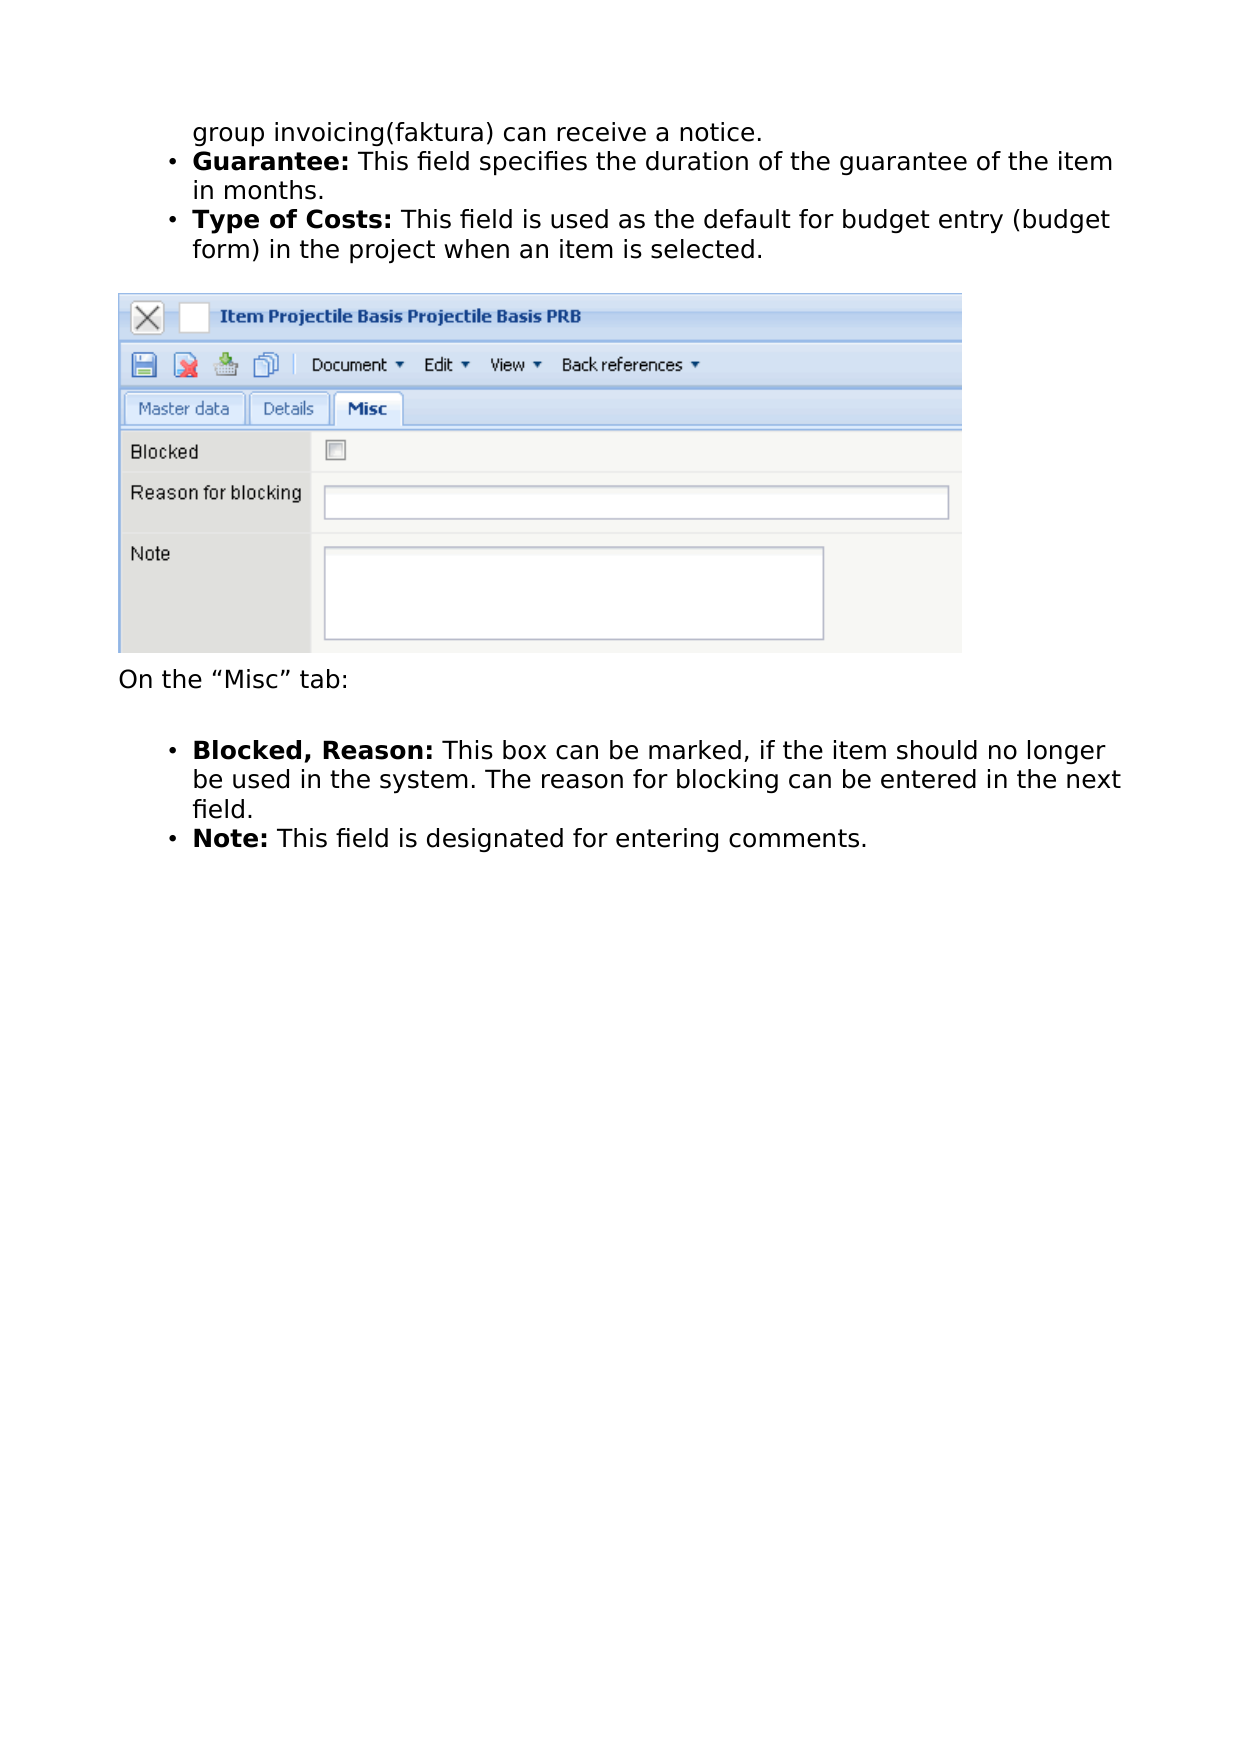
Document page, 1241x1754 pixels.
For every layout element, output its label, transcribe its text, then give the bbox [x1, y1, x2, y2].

list Type of Costs: This field is used as the default for budget entry (budget form) in the project when an item is selected. [177, 206, 1122, 264]
text On the “Misc” tab: [118, 665, 1122, 694]
list Blocked, Reason: This box can be marked, if the item should no longer be used in the system. The reason for blocking can be entered in the next field. [177, 736, 1122, 824]
list Guarantee: This field specifies the duration of the guarantee of the item in months. [177, 147, 1122, 206]
list Note: This field is designated for entering comments. [177, 824, 1122, 853]
picture [118, 293, 962, 653]
list group invoicing(faktura) can receive a notice. [177, 118, 1122, 147]
